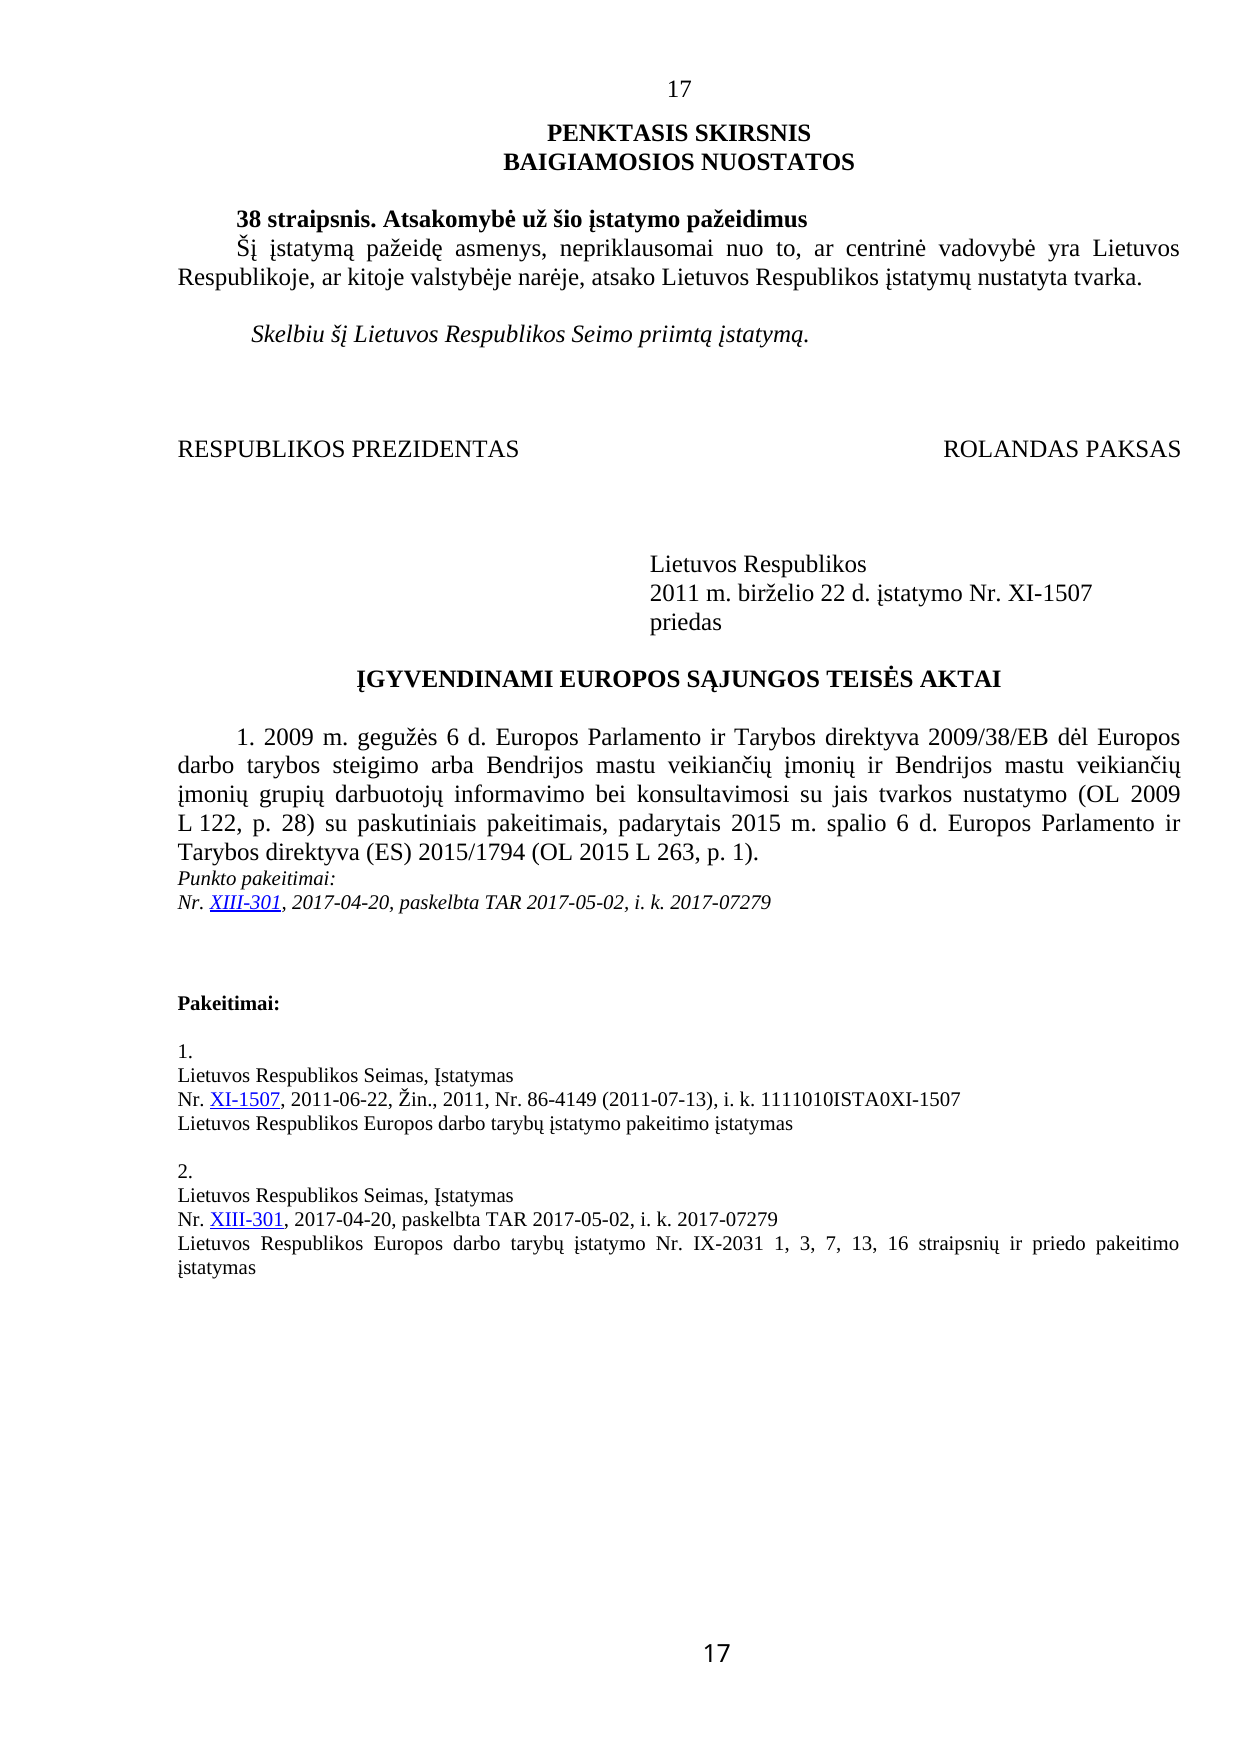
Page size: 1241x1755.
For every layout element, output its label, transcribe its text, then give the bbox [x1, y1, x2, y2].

text 1. [177, 1039, 1181, 1063]
text 1. 2009 m. gegužės 6 d. Europos Parlamento ir Tarybos direktyva 2009/38/EB dėl Europos darbo tarybos steigimo arba Bendrijos mastu veikiančių įmonių ir Bendrijos mastu veikiančių įmonių grupių darbuotojų informavimo bei konsultavimosi su jais tvarkos nustatymo (OL 2009 L 122, p. 28) su paskutiniais pakeitimais, padarytais 2015 m. spalio 6 d. Europos Parlamento ir Tarybos direktyva (ES) 2015/1794 (OL 2015 L 263, p. 1). [177, 722, 1181, 866]
text 2011 m. birželio 22 d. įstatymo Nr. XI-1507 [649, 578, 1181, 607]
text Skelbiu šį Lietuvos Respublikos Seimo priimtą įstatymą. [177, 319, 1181, 348]
text ĮGYVENDINAMI EUROPOS SĄJUNGOS TEISĖS AKTAI [177, 664, 1181, 693]
text Lietuvos Respublikos Seimas, Įstatymas [177, 1183, 1181, 1207]
text Nr. XIII-301, 2017-04-20, paskelbta TAR 2017-05-02, i. k. 2017-07279 [177, 890, 1181, 914]
text Punkto pakeitimai: [177, 866, 1181, 890]
text Lietuvos Respublikos [649, 549, 1181, 578]
text priedas [649, 607, 1181, 636]
text Šį įstatymą pažeidę asmenys, nepriklausomai nuo to, ar centrinė vadovybė yra Lietuvos Respublikoje, ar kitoje valstybėje narėje, atsako Lietuvos Respublikos įstatymų nustatyta tvarka. [177, 233, 1181, 291]
text Nr. XIII-301, 2017-04-20, paskelbta TAR 2017-05-02, i. k. 2017-07279 [177, 1207, 1181, 1231]
text Lietuvos Respublikos Europos darbo tarybų įstatymo pakeitimo įstatymas [177, 1111, 1181, 1135]
text Lietuvos Respublikos Seimas, Įstatymas [177, 1063, 1181, 1087]
text Lietuvos Respublikos Europos darbo tarybų įstatymo Nr. IX-2031 1, 3, 7, 13, 16 straipsnių ir priedo pakeitimo įstatymas [177, 1231, 1181, 1279]
text PENKTASIS SKIRSNIS [177, 118, 1181, 147]
text RESPUBLIKOS PREZIDENTAS ROLANDAS PAKSAS [177, 434, 1181, 463]
text Pakeitimai: [177, 991, 1181, 1015]
text 38 straipsnis. Atsakomybė už šio įstatymo pažeidimus [177, 204, 1181, 233]
text BAIGIAMOSIOS NUOSTATOS [177, 147, 1181, 176]
text Nr. XI-1507, 2011-06-22, Žin., 2011, Nr. 86-4149 (2011-07-13), i. k. 1111010ISTA0XI-1507 [177, 1087, 1181, 1111]
text 2. [177, 1159, 1181, 1183]
